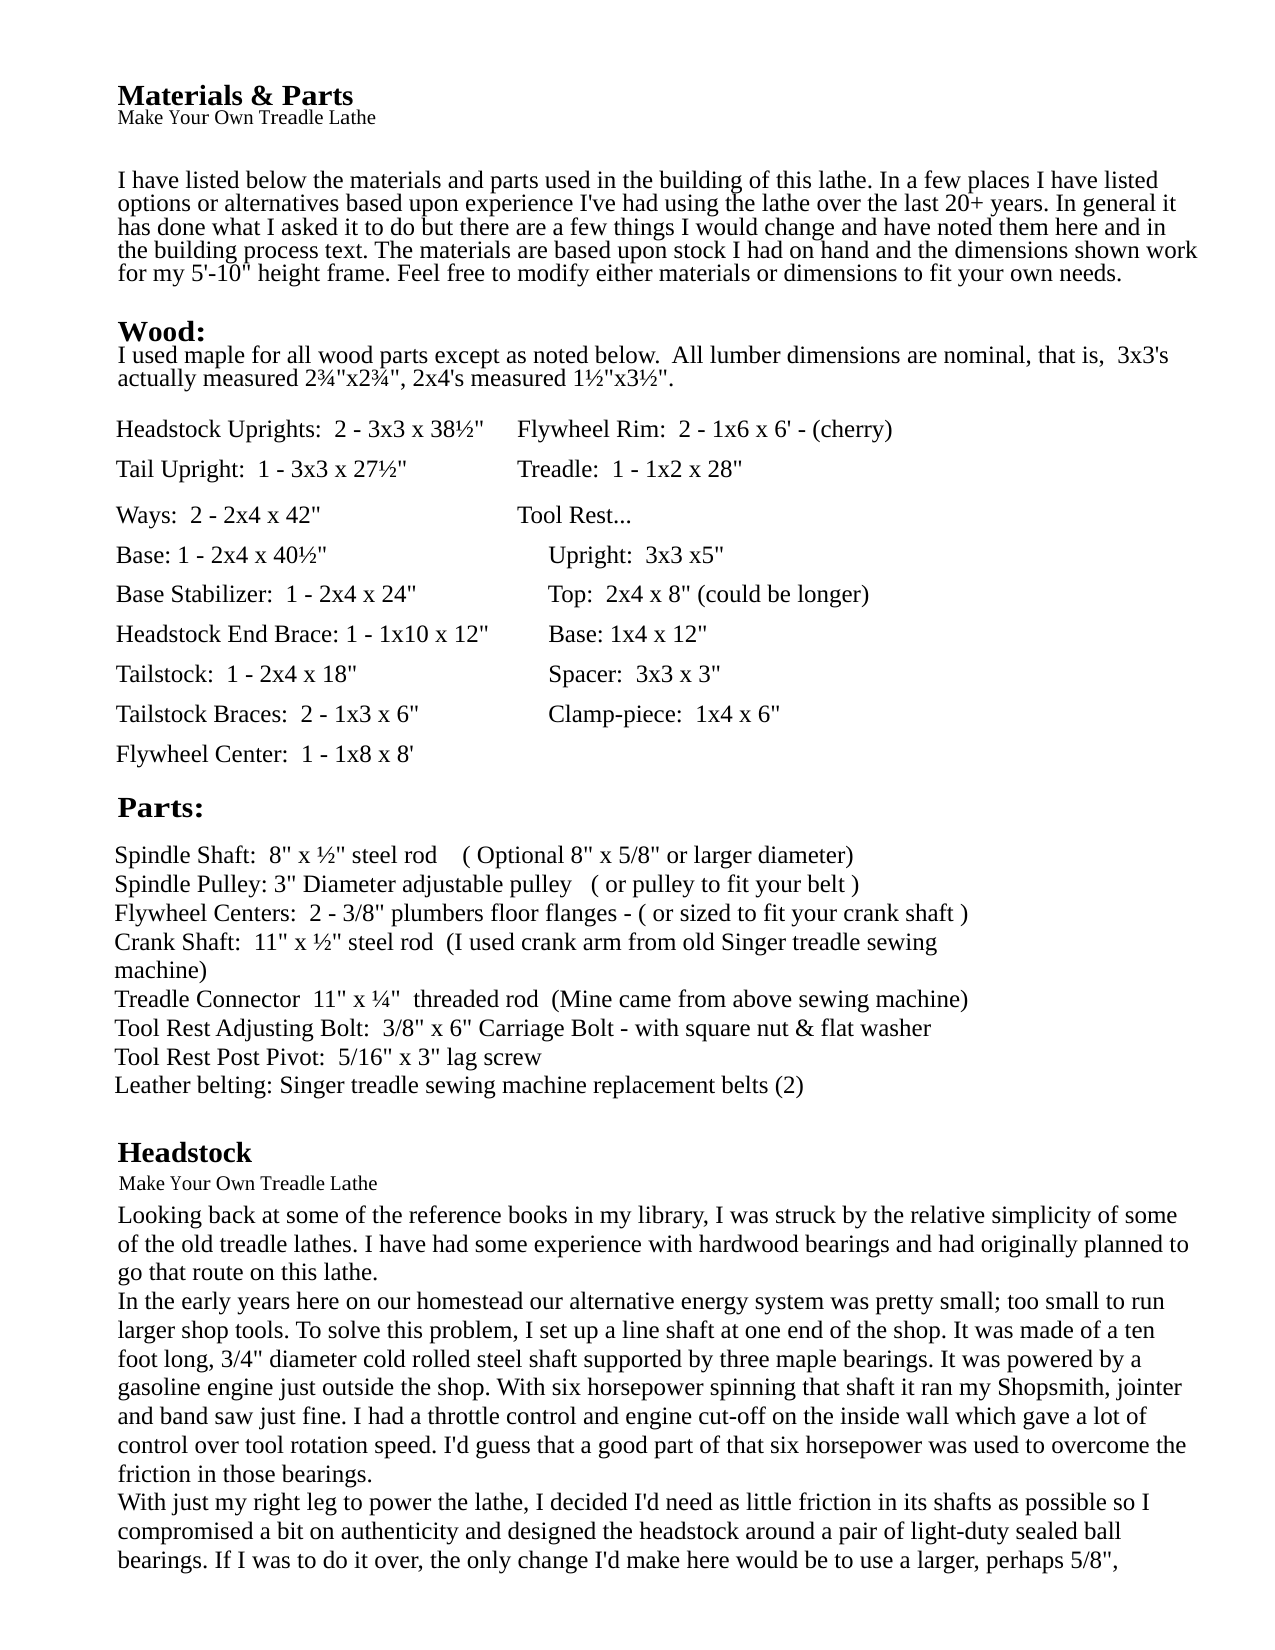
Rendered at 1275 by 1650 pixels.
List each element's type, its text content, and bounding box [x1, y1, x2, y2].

text Base Stabilizer: 1 - 2x4 x 24" Top: 2x4 x 8" (could be longer) [116, 574, 1198, 608]
text Tool Rest Post Pivot: 5/16" x 3" lag screw [114, 1041, 1198, 1064]
text bearings. If I was to do it over, the only change I'd make here would be to use a larger, perhaps 5/8", [117, 1545, 1198, 1574]
text Wood: [117, 314, 1198, 339]
text Spindle Pulley: 3" Diameter adjustable pulley ( or pulley to fit your belt ) [114, 868, 1198, 892]
text Headstock [117, 1127, 1198, 1169]
text I used maple for all wood parts except as noted below. All lumber dimensions are nominal, that is, 3x3's actually measured 2¾"x2¾", 2x4's measured 1½"x3½". [117, 339, 1198, 386]
text Make Your Own Treadle Lathe [119, 1169, 1198, 1195]
text Looking back at some of the reference books in my library, I was struck by the relative simplicity of some of the old treadle lathes. I have had some experience with hardwood bearings and had originally planned to go that route on this lathe. [117, 1200, 1198, 1286]
text Tailstock: 1 - 2x4 x 18" Spacer: 3x3 x 3" [116, 654, 1198, 688]
text Treadle Connector 11" x ¼" threaded rod (Mine came from above sewing machine) [114, 983, 1198, 1007]
text In the early years here on our homestead our alternative energy system was pretty small; too small to run larger shop tools. To solve this problem, I set up a line shaft at one end of the shop. It was made of a ten foot long, 3/4" diameter cold rolled steel shaft supported by three maple bearings. It was powered by a gasoline engine just outside the shop. With six horsepower spinning that shaft it ran my Shopsmith, jointer and band saw just fine. I had a throttle control and engine cut-off on the inside wall which gave a lot of control over tool rotation speed. I'd guess that a good part of that six horsepower was used to overcome the friction in those bearings. [117, 1286, 1198, 1487]
text Make Your Own Treadle Lathe [117, 105, 1198, 136]
text Leather belting: Singer treadle sewing machine replacement belts (2) [114, 1069, 1198, 1093]
text Flywheel Centers: 2 - 3/8" plumbers floor flanges - ( or sized to fit your crank shaft ) [114, 897, 1198, 920]
text Parts: [117, 790, 1198, 815]
text Base: 1 - 2x4 x 40½" Upright: 3x3 x5" [116, 534, 1198, 568]
text Headstock Uprights: 2 - 3x3 x 38½" Flywheel Rim: 2 - 1x6 x 6' - (cherry) [116, 412, 1198, 443]
text Tail Upright: 1 - 3x3 x 27½" Treadle: 1 - 1x2 x 28" [116, 454, 1198, 489]
text I have listed below the materials and parts used in the building of this lathe. In a few places I have listed options or alternatives based upon experience I've had using the lathe over the last 20+ years. In general it has done what I asked it to do but there are a few things I would change and have noted them here and in the building process text. The materials are based upon stock I had on hand and the dimensions shown work for my 5'-10" height frame. Feel free to modify either materials or dimensions to fit your own needs. [117, 164, 1198, 281]
text machine) [114, 954, 1198, 978]
text Crank Shaft: 11" x ½" steel rod (I used crank arm from old Singer treadle sewing [114, 926, 1198, 949]
text Spindle Shaft: 8" x ½" steel rod ( Optional 8" x 5/8" or larger diameter) [114, 838, 1198, 863]
text Tool Rest Adjusting Bolt: 3/8" x 6" Carriage Bolt - with square nut & flat washer [114, 1012, 1198, 1035]
text Tailstock Braces: 2 - 1x3 x 6" Clamp-piece: 1x4 x 6" [116, 693, 1198, 728]
text Flywheel Center: 1 - 1x8 x 8' [116, 733, 1198, 768]
text Materials & Parts [117, 77, 1198, 105]
text compromised a bit on authenticity and designed the headstock around a pair of light-duty sealed ball [117, 1516, 1198, 1545]
text Headstock End Brace: 1 - 1x10 x 12" Base: 1x4 x 12" [116, 614, 1198, 648]
text Ways: 2 - 2x4 x 42" Tool Rest... [116, 494, 1198, 528]
text With just my right leg to power the lathe, I decided I'd need as little friction in its shafts as possible so I [117, 1487, 1198, 1516]
